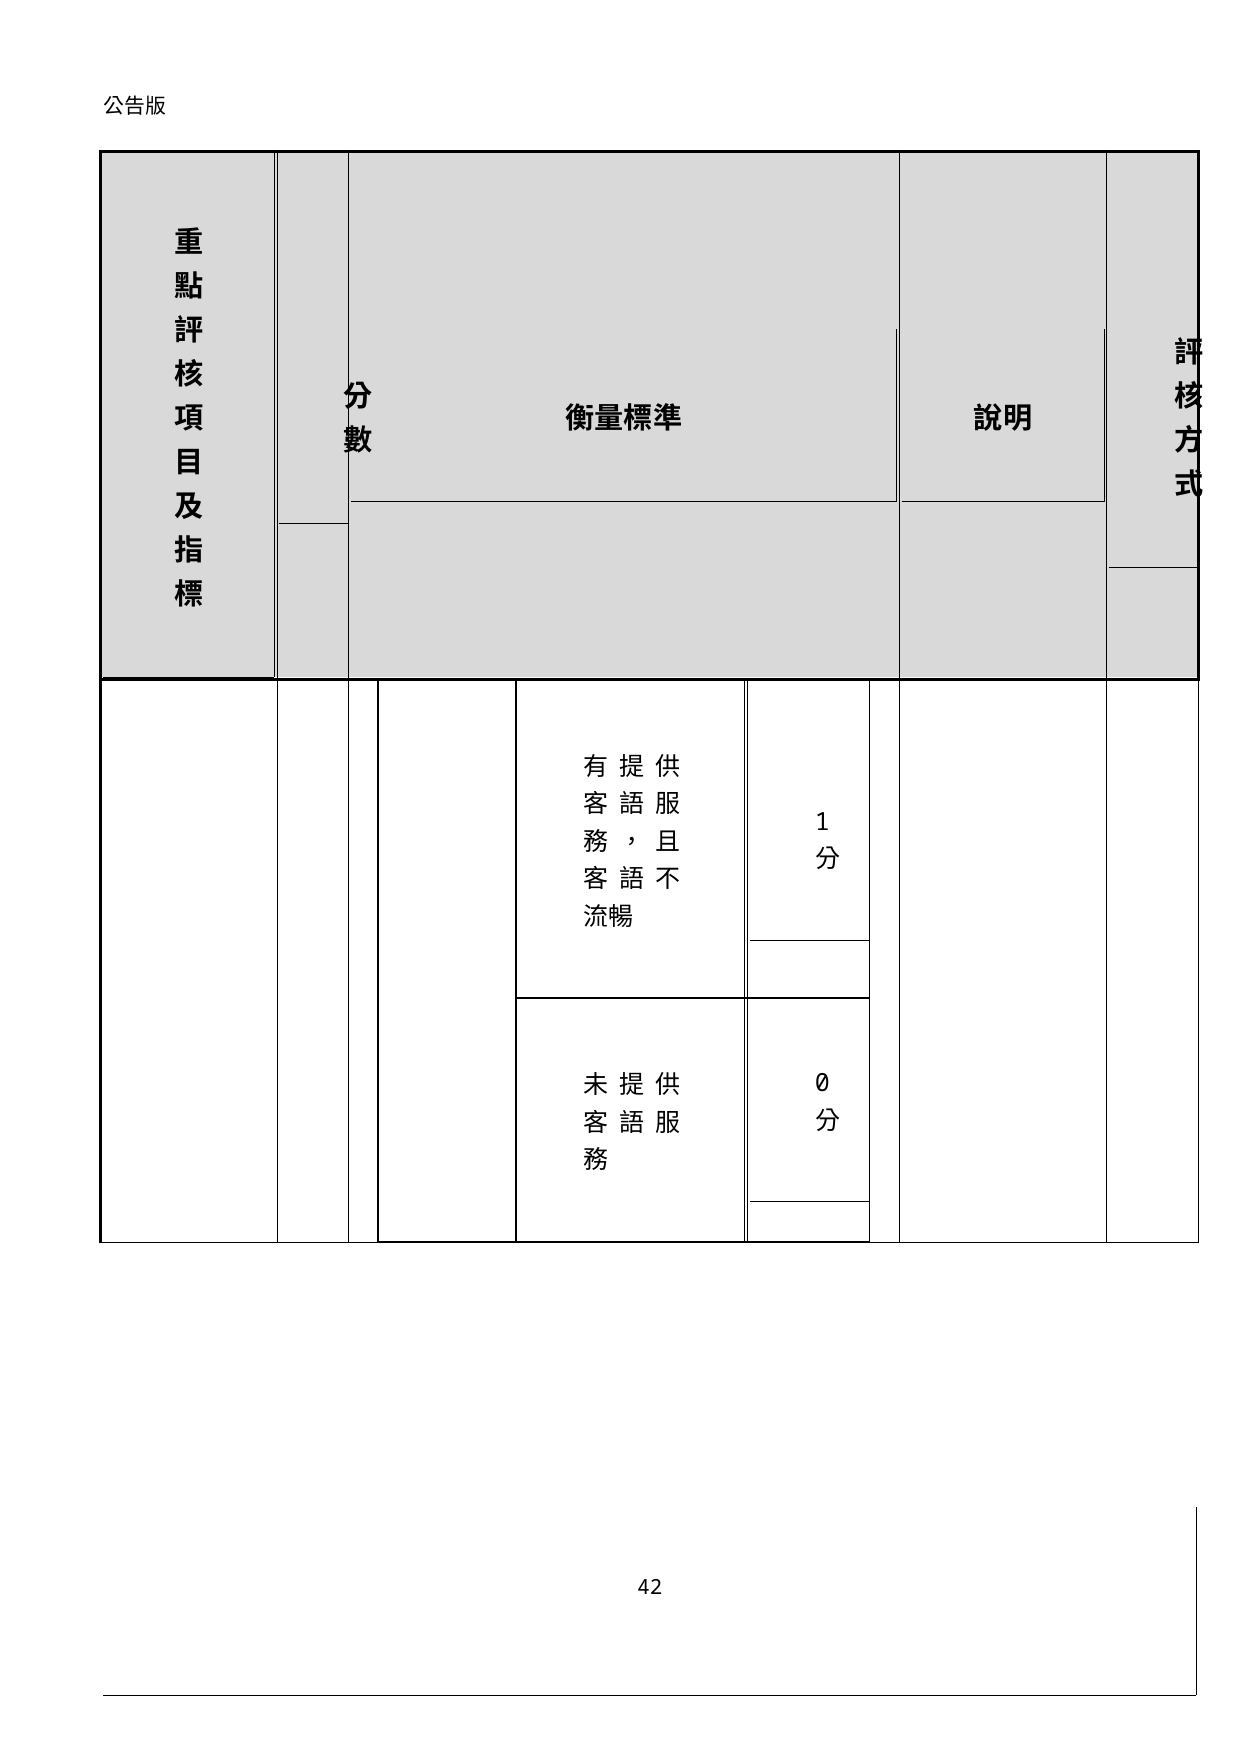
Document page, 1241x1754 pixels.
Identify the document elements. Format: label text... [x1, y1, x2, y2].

table_cell [900, 681, 1106, 1242]
table_cell 有提供客語服務，且客語不流暢 [517, 681, 744, 997]
table_header 重點評核項目及指標 [102, 153, 274, 677]
table_cell [102, 681, 277, 1242]
table_header 衡量標準 [349, 153, 899, 677]
table_cell 1分 [748, 681, 869, 997]
table_header 分數 [278, 153, 348, 677]
table_cell [379, 681, 515, 1241]
table_header 說明 [900, 153, 1106, 677]
table_cell 評分重點為公部門以客語對外提供公共服務之情形，包含「提供客語公共服務」(10分)、「各項活動、會議之舉辦適當使用客語」(10分)及「客語環境營造(5分)」共3大項。 A組:客語為主要通行語地區 B組:轄內有客語為通行語地區 ※本項評分訂最低標準，倘得分未達14分者，不得列為特優。 C組:轄內無客語為通行語地區 ※本項評分不訂最低標準。 1.提供客語公共服務，項目及評分(10分)： (1)客語電話語音服務(2分)： A組:客語為主要通行語地區 B組:轄內有客語為通行語地區 C組:轄內無客語為通行語地區 (2)客語應答(5分)： (3)洽公櫃檯服務人員提供客語服務項目及評分 (3分): ※倘若機關單位未設置專責櫃台(如服務台)人員時，此項評分以業務櫃檯服務人員評分配分* 3/2分。 2.各項活動、會議 (皆不限本會補助者)之舉辦使用客語情形(10分) A組:客語為主要通行語地區 B組:轄內有客語為通行語地區 ※本項以本會實際查訪影片及受評核單位提具書面資料附佐證影片為評核準據；如經本會訪查與事實不一者，不予給分，且每場倒扣1分，至多扣5分。 C組:轄內無客語為通行語地區 3.客語環境營造(5分)： ※轄內大眾運輸工具經查訪未有客語播音者，倘至第4季抽訪仍未改善者，本項倒扣2分。 [349, 681, 377, 1242]
table_cell 評分重點為公部門以客語對外提供公共服務之情形，包含「提供客語公共服務」(10分)、「各項活動、會議之舉辦適當使用客語」(10分)及「客語環境營造(5分)」共3大項。 A組:客語為主要通行語地區 B組:轄內有客語為通行語地區 ※本項評分訂最低標準，倘得分未達14分者，不得列為特優。 C組:轄內無客語為通行語地區 ※本項評分不訂最低標準。 1.提供客語公共服務，項目及評分(10分)： (1)客語電話語音服務(2分)： A組:客語為主要通行語地區 B組:轄內有客語為通行語地區 C組:轄內無客語為通行語地區 (2)客語應答(5分)： (3)洽公櫃檯服務人員提供客語服務項目及評分 (3分): ※倘若機關單位未設置專責櫃台(如服務台)人員時，此項評分以業務櫃檯服務人員評分配分* 3/2分。 2.各項活動、會議 (皆不限本會補助者)之舉辦使用客語情形(10分) A組:客語為主要通行語地區 B組:轄內有客語為通行語地區 ※本項以本會實際查訪影片及受評核單位提具書面資料附佐證影片為評核準據；如經本會訪查與事實不一者，不予給分，且每場倒扣1分，至多扣5分。 C組:轄內無客語為通行語地區 3.客語環境營造(5分)： ※轄內大眾運輸工具經查訪未有客語播音者，倘至第4季抽訪仍未改善者，本項倒扣2分。 [870, 681, 899, 1242]
table_header 評核 方式 [1107, 153, 1197, 677]
table_cell [1107, 681, 1198, 1242]
table_cell 未提供客語服務 [517, 999, 744, 1241]
table_cell 0分 [748, 999, 869, 1241]
table_cell 25 [278, 681, 348, 1242]
